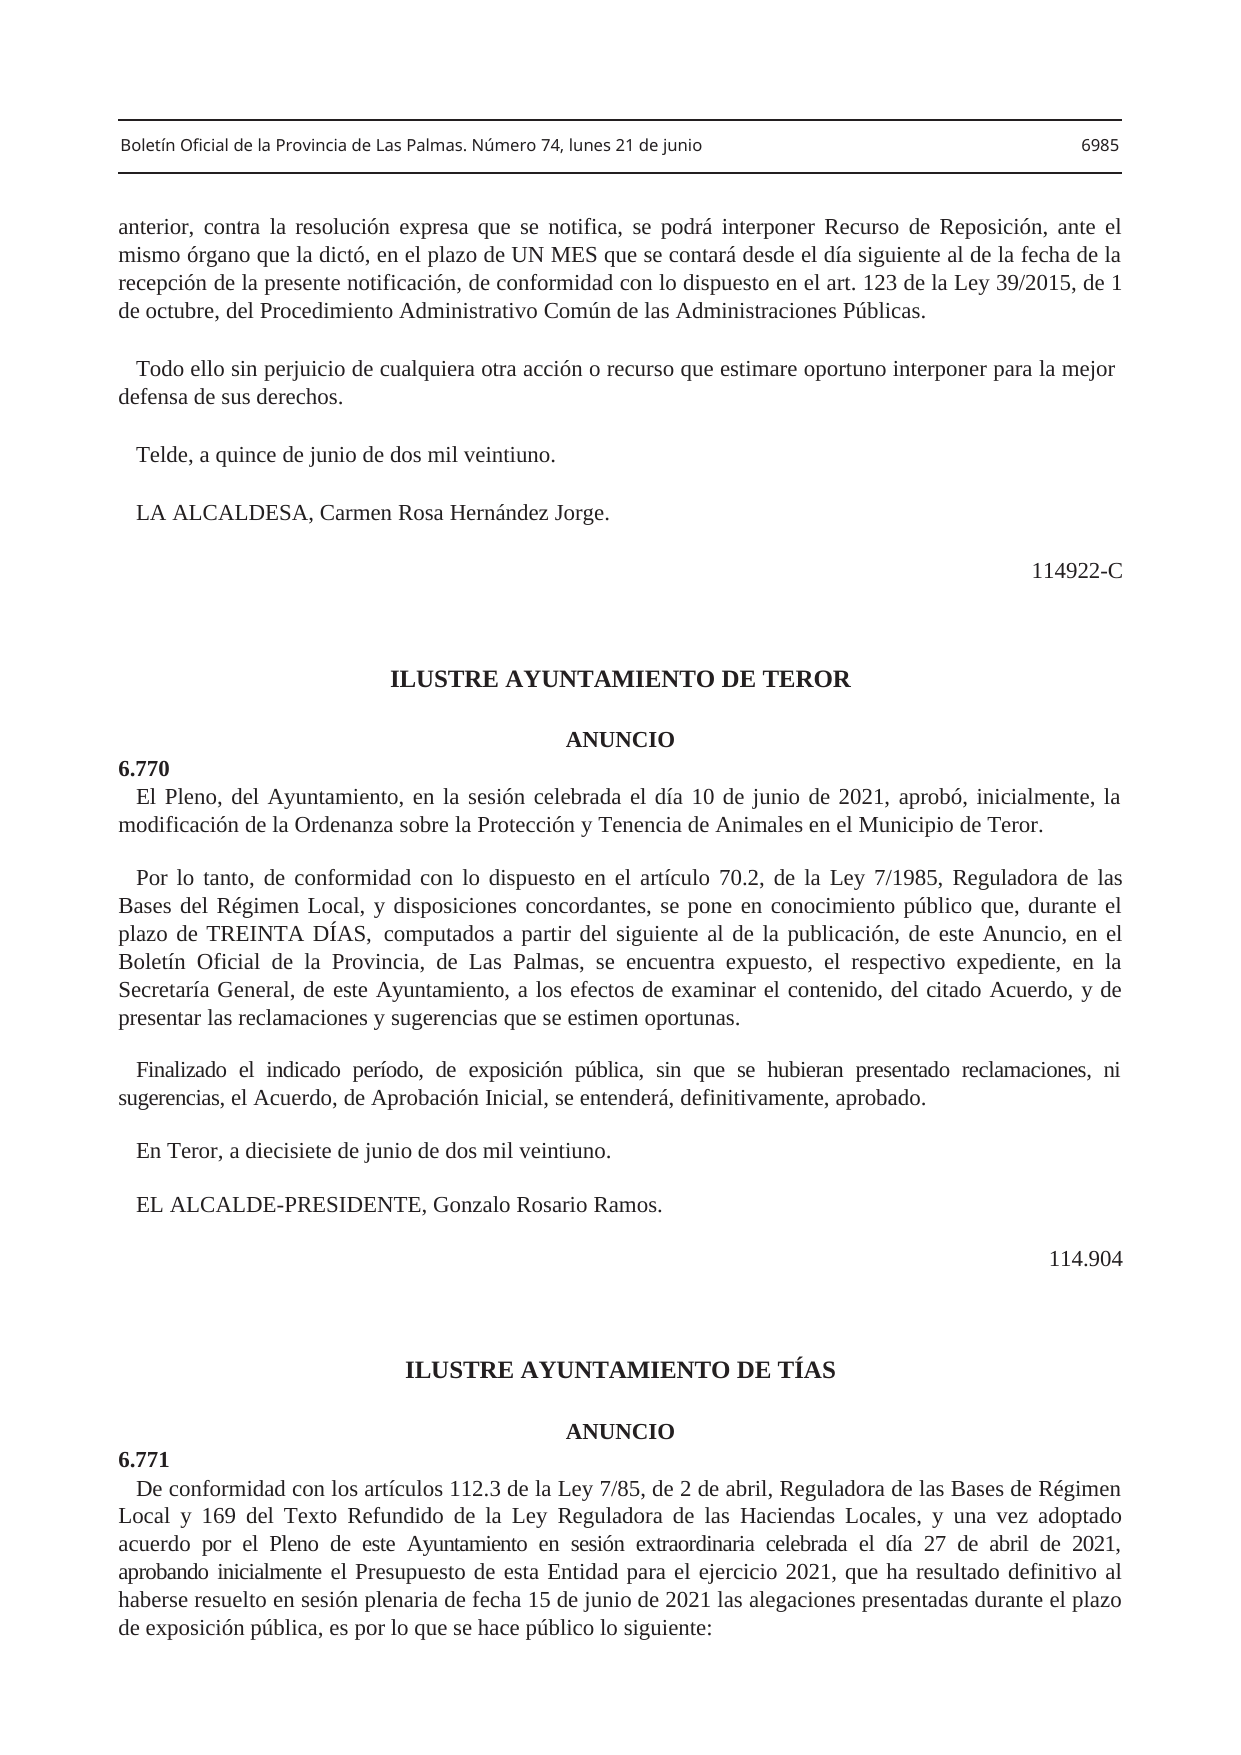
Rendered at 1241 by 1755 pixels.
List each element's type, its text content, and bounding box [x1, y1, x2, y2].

text De conformidad con los artículos 112.3 de la Ley 7/85, de 2 de abril, Reguladora de las Bases de Régimen Local y 169 del Texto Refundido de la Ley Reguladora de las Haciendas Locales, y una vez adoptado acuerdo por el Pleno de este Ayuntamiento en sesión extraordinaria celebrada el día 27 de abril de 2021, aprobando inicialmente el Presupuesto de esta Entidad para el ejercicio 2021, que ha resultado definitivo al haberse resuelto en sesión plenaria de fecha 15 de junio de 2021 las alegaciones presentadas durante el plazo de exposición pública, es por lo que se hace público lo siguiente: [118, 1475, 1123, 1641]
text 6.770 [118, 755, 1134, 781]
text Por lo tanto, de conformidad con lo dispuesto en el artículo 70.2, de la Ley 7/1985, Reguladora de las Bases del Régimen Local, y disposiciones concordantes, se pone en conocimiento público que, durante el plazo de TREINTA DÍAS, computados a partir del siguiente al de la publicación, de este Anuncio, en el Boletín Oficial de la Provincia, de Las Palmas, se encuentra expuesto, el respectivo expediente, en la Secretaría General, de este Ayuntamiento, a los efectos de examinar el contenido, del citado Acuerdo, y de presentar las reclamaciones y sugerencias que se estimen oportunas. [118, 864, 1123, 1030]
subtitle ILUSTRE AYUNTAMIENTO DE TEROR [380, 664, 861, 693]
text ANUNCIO [380, 1418, 861, 1444]
text ANUNCIO [380, 726, 861, 753]
text anterior, contra la resolución expresa que se notifica, se podrá interponer Recurso de Reposición, ante el mismo órgano que la dictó, en el plazo de UN MES que se contará desde el día siguiente al de la fecha de la recepción de la presente notificación, de conformidad con lo dispuesto en el art. 123 de la Ley 39/2015, de 1 de octubre, del Procedimiento Administrativo Común de las Administraciones Públicas. [118, 213, 1123, 323]
text 6.771 [118, 1446, 1134, 1473]
text Telde, a quince de junio de dos mil veintiuno. [136, 441, 1134, 467]
text El Pleno, del Ayuntamiento, en la sesión celebrada el día 10 de junio de 2021, aprobó, inicialmente, la modificación de la Ordenanza sobre la Protección y Tenencia de Animales en el Municipio de Teror. [118, 783, 1123, 837]
text EL ALCALDE-PRESIDENTE, Gonzalo Rosario Ramos. [136, 1191, 1134, 1217]
text 114.904 [106, 1246, 1123, 1272]
text LA ALCALDESA, Carmen Rosa Hernández Jorge. [136, 499, 1134, 526]
text 114922-C [106, 557, 1123, 584]
text Finalizado el indicado período, de exposición pública, sin que se hubieran presentado reclamaciones, ni sugerencias, el Acuerdo, de Aprobación Inicial, se entenderá, definitivamente, aprobado. [118, 1056, 1122, 1111]
text En Teror, a diecisiete de junio de dos mil veintiuno. [136, 1137, 1134, 1163]
subtitle ILUSTRE AYUNTAMIENTO DE TÍAS [380, 1355, 861, 1384]
text Todo ello sin perjuicio de cualquiera otra acción o recurso que estimare oportuno interponer para la mejor defensa de sus derechos. [118, 355, 1134, 409]
